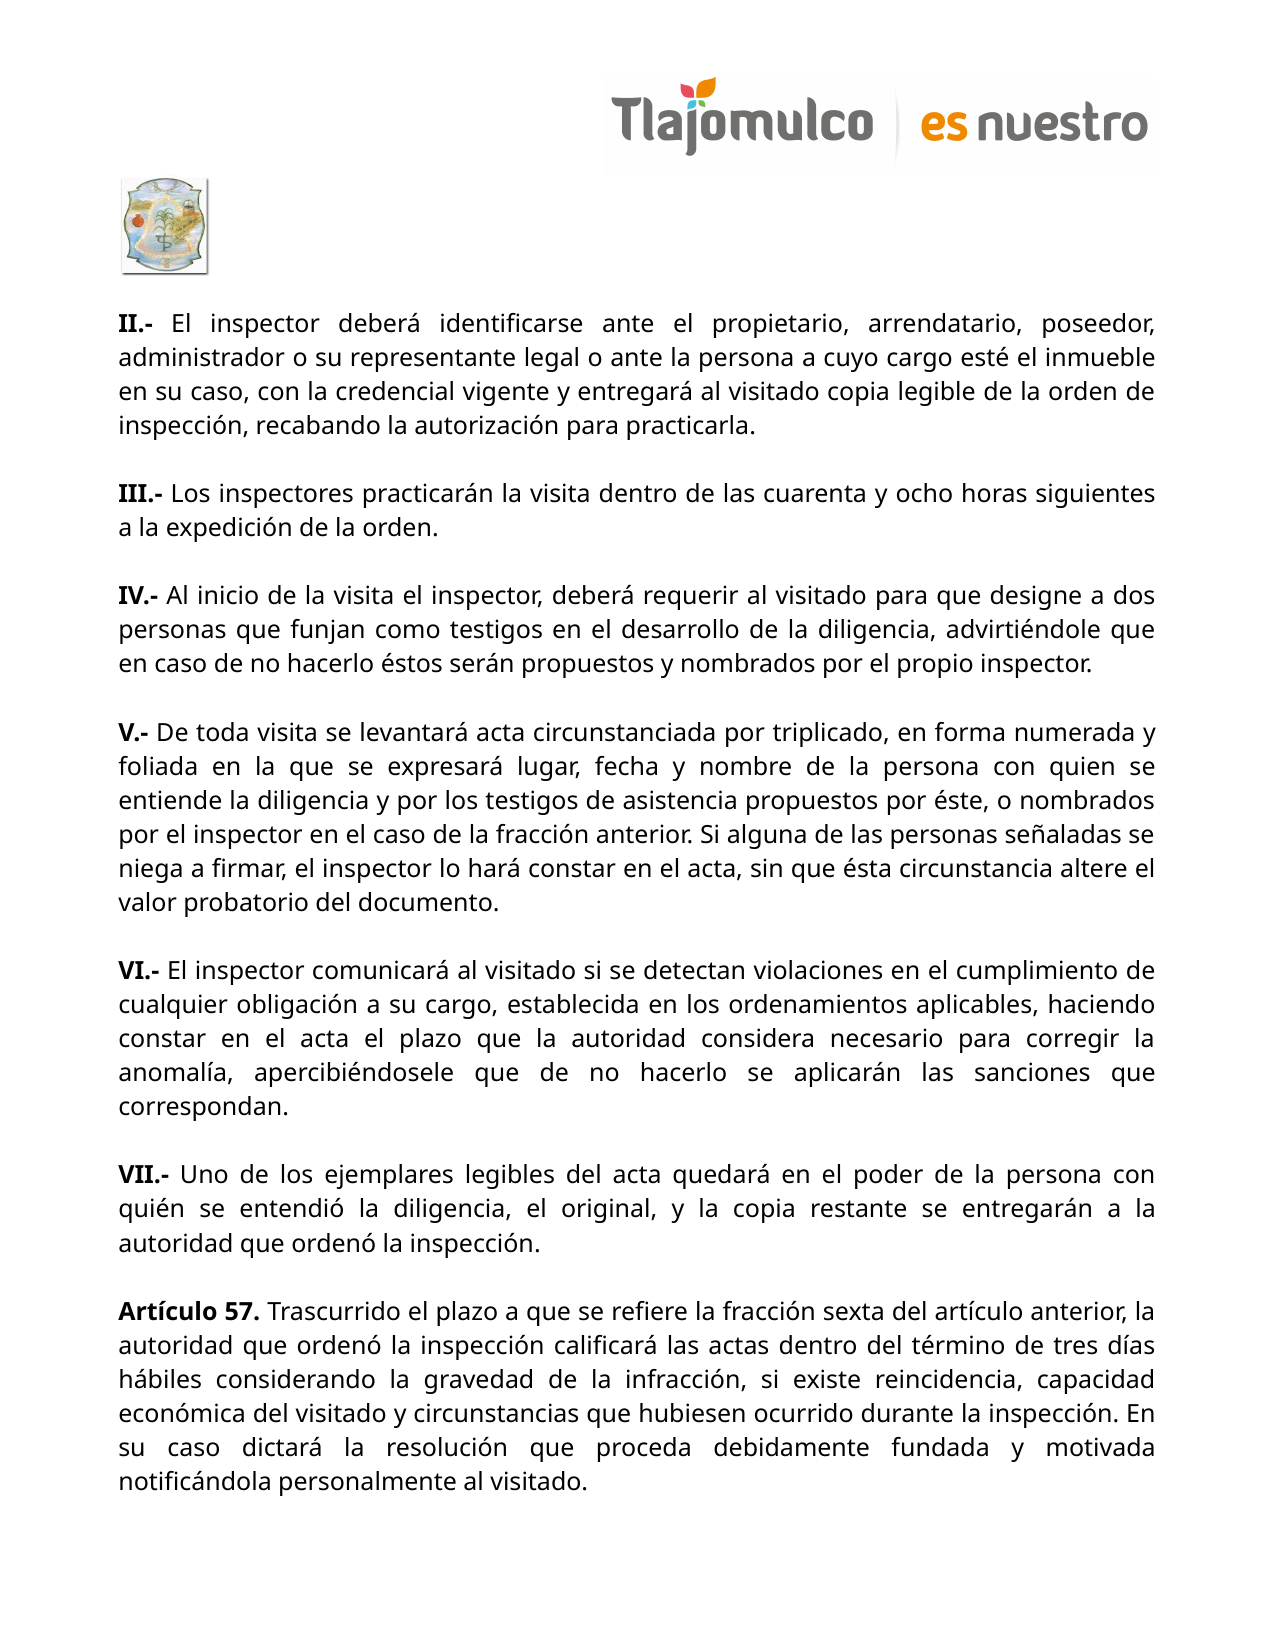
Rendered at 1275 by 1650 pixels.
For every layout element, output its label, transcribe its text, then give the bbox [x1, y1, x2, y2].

text III.- Los inspectores practicarán la visita dentro de las cuarenta y ocho horas siguientes a la expedición de la orden. [118, 476, 1157, 544]
text IV.- Al inicio de la visita el inspector, deberá requerir al visitado para que designe a dos personas que funjan como testigos en el desarrollo de la diligencia, advirtiéndole que en caso de no hacerlo éstos serán propuestos y nombrados por el propio inspector. [118, 578, 1157, 680]
text V.- De toda visita se levantará acta circunstanciada por triplicado, en forma numerada y foliada en la que se expresará lugar, fecha y nombre de la persona con quien se entiende la diligencia y por los testigos de asistencia propuestos por éste, o nombrados por el inspector en el caso de la fracción anterior. Si alguna de las personas señaladas se niega a firmar, el inspector lo hará constar en el acta, sin que ésta circunstancia altere el valor probatorio del documento. [118, 714, 1157, 919]
text VI.- El inspector comunicará al visitado si se detectan violaciones en el cumplimiento de cualquier obligación a su cargo, establecida en los ordenamientos aplicables, haciendo constar en el acta el plazo que la autoridad considera necesario para corregir la anomalía, apercibiéndosele que de no hacerlo se aplicarán las sanciones que correspondan. [118, 953, 1157, 1123]
text Artículo 57. Trascurrido el plazo a que se refiere la fracción sexta del artículo anterior, la autoridad que ordenó la inspección calificará las actas dentro del término de tres días hábiles considerando la gravedad de la infracción, si existe reincidencia, capacidad económica del visitado y circunstancias que hubiesen ocurrido durante la inspección. En su caso dictará la resolución que proceda debidamente fundada y motivada notificándola personalmente al visitado. [118, 1293, 1157, 1498]
text II.- El inspector deberá identificarse ante el propietario, arrendatario, poseedor, administrador o su representante legal o ante la persona a cuyo cargo esté el inmueble en su caso, con la credencial vigente y entregará al visitado copia legible de la orden de inspección, recabando la autorización para practicarla. [118, 306, 1157, 442]
text VII.- Uno de los ejemplares legibles del acta quedará en el poder de la persona con quién se entendió la diligencia, el original, y la copia restante se entregarán a la autoridad que ordenó la inspección. [118, 1157, 1157, 1259]
